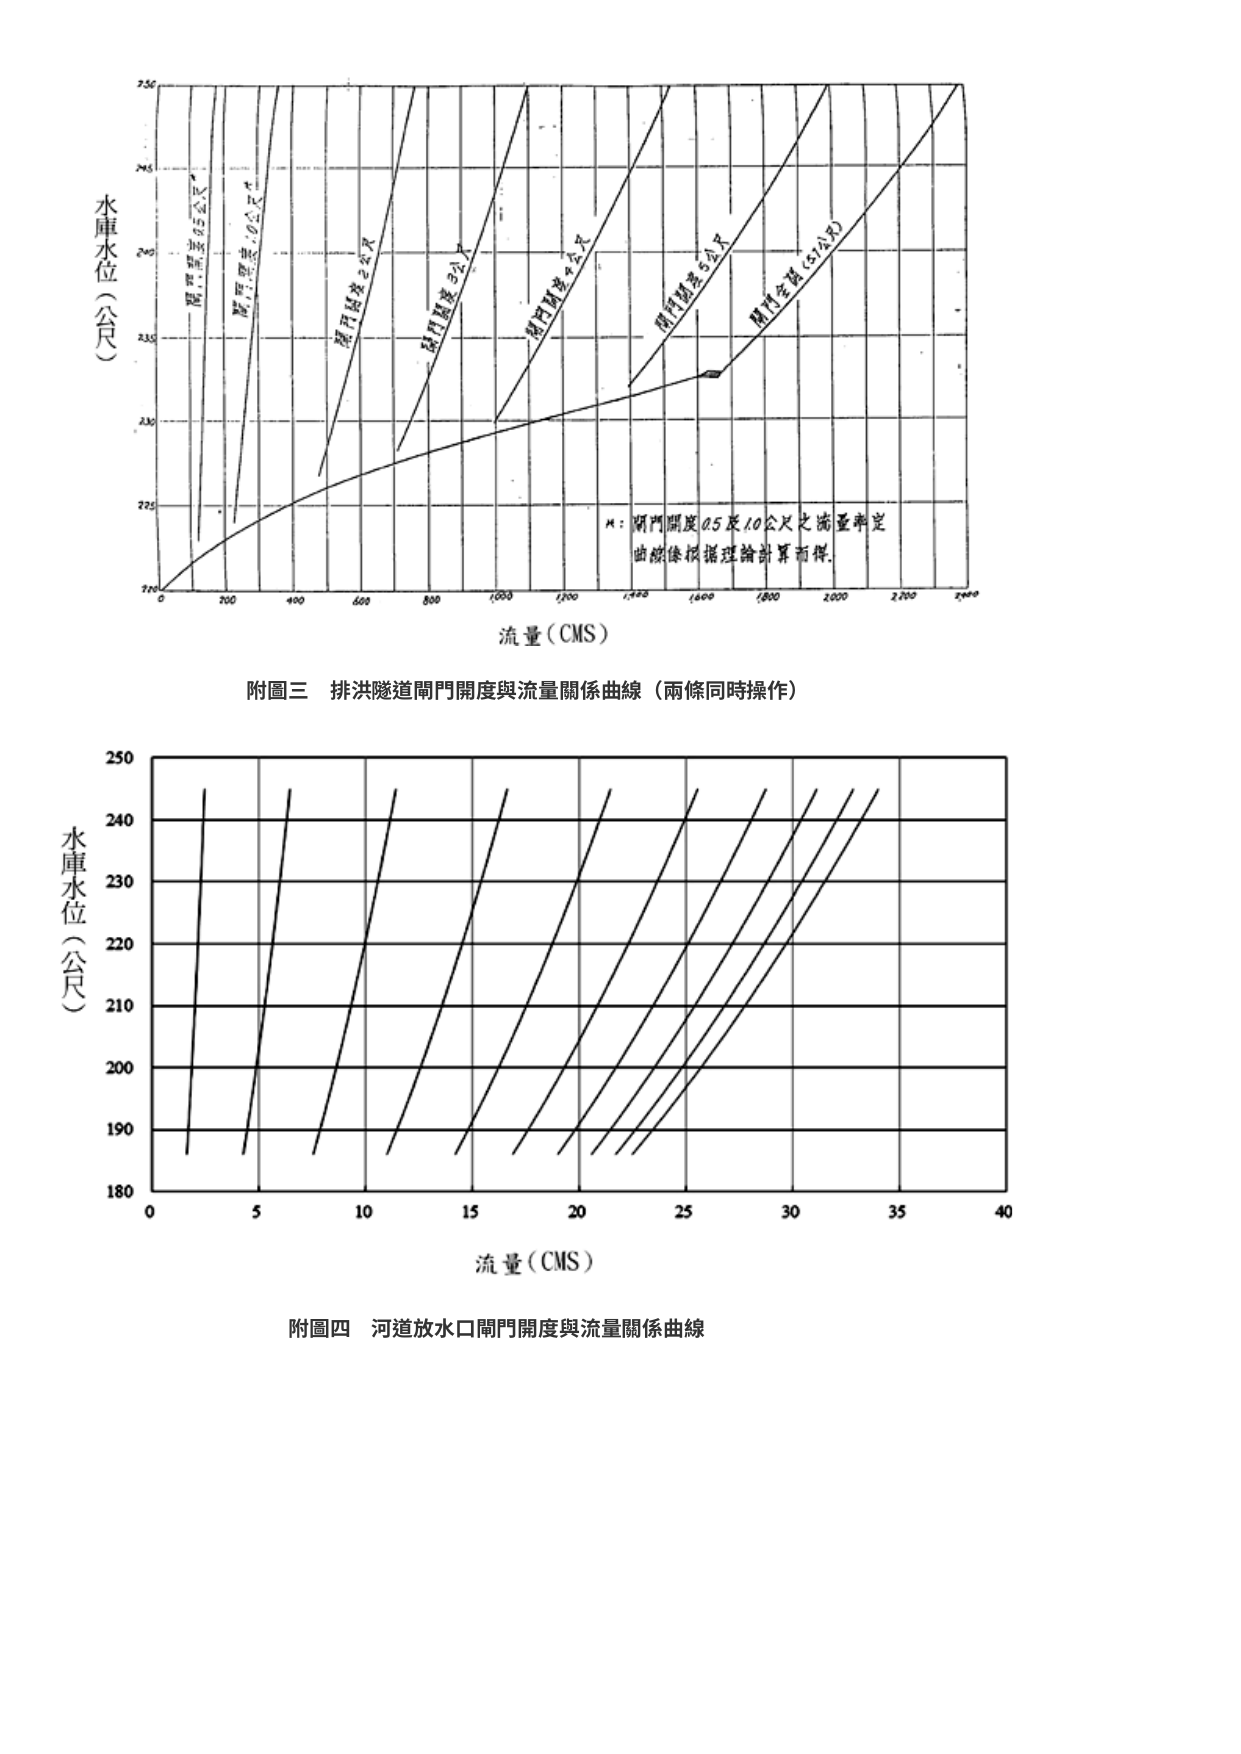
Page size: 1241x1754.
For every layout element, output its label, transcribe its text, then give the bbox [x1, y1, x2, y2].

text 附圖四 河道放水口閘門開度與流量關係曲線 [59, 1308, 1181, 1346]
picture [59, 70, 1013, 646]
picture [59, 745, 1013, 1282]
text 附圖三 排洪隧道閘門開度與流量關係曲線（兩條同時操作） [59, 671, 1181, 708]
